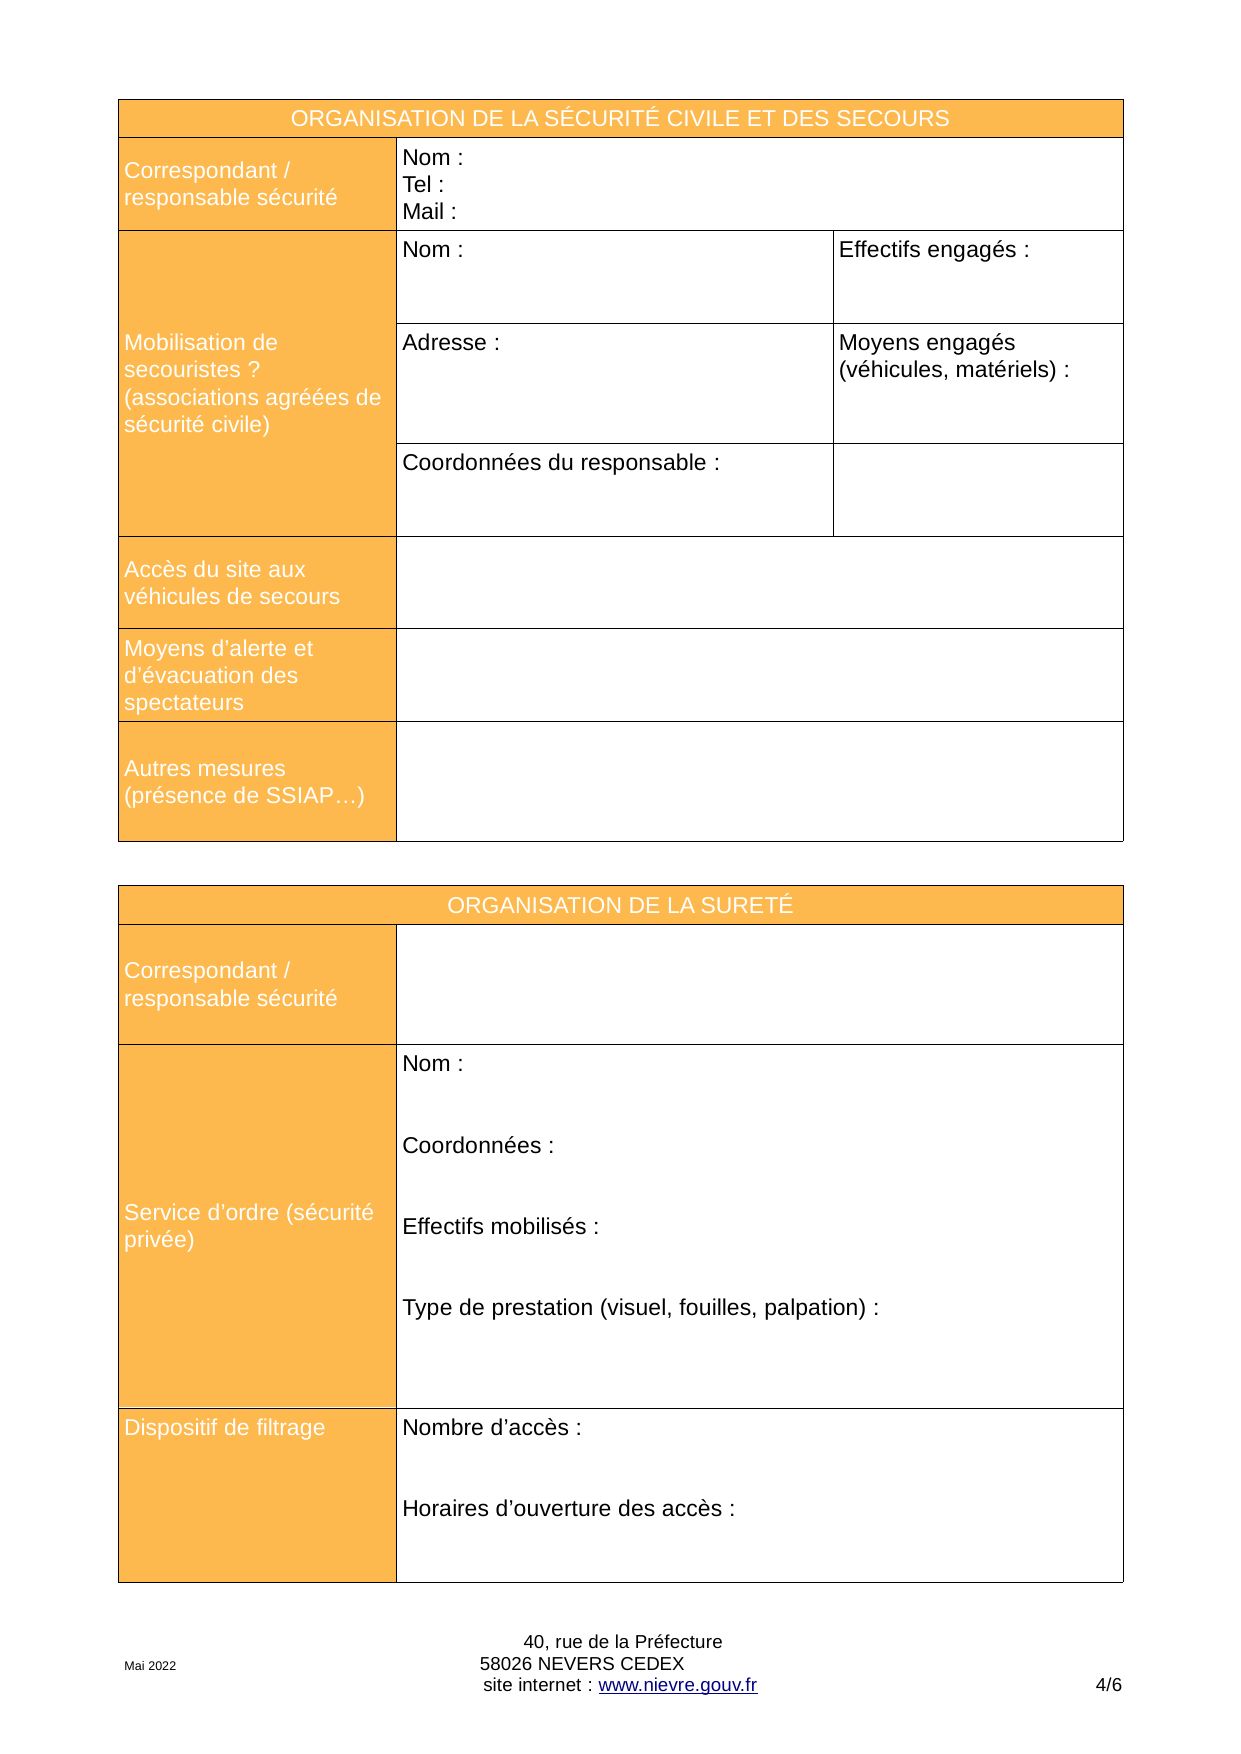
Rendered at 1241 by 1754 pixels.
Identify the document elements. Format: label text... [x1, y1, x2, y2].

table_cell Service d’ordre (sécurité privée) [119, 1045, 396, 1407]
table_cell [397, 925, 1123, 1044]
table_cell [118, 842, 396, 885]
table_cell [396, 842, 1123, 885]
table_cell Nom : Tel : Mail : [397, 138, 1123, 230]
table_cell Accès du site aux véhicules de secours [119, 537, 396, 628]
table_cell Moyens d’alerte et d’évacuation des spectateurs [119, 629, 396, 721]
table_cell Nom : [397, 231, 833, 323]
table_cell Dispositif de filtrage [119, 1409, 396, 1582]
table_cell Nom : Coordonnées : Effectifs mobilisés : Type de prestation (visuel, fouilles, palpation) : [397, 1045, 1123, 1407]
table_cell Adresse : [397, 324, 833, 443]
table_cell Moyens engagés (véhicules, matériels) : [834, 324, 1123, 443]
table_cell [397, 722, 1123, 841]
table_cell Mobilisation de secouristes ? (associations agréées de sécurité civile) [119, 231, 396, 536]
table_cell Coordonnées du responsable : [397, 444, 833, 536]
table_cell [397, 629, 1123, 721]
table_header ORGANISATION DE LA SÉCURITÉ CIVILE ET DES SECOURS [119, 100, 1123, 137]
table_cell Correspondant / responsable sécurité [119, 925, 396, 1044]
table_cell Nombre d’accès : Horaires d’ouverture des accès : [397, 1409, 1123, 1582]
table_header ORGANISATION DE LA SURETÉ [119, 886, 1123, 924]
table_cell Autres mesures (présence de SSIAP…) [119, 722, 396, 841]
table_cell Correspondant / responsable sécurité [119, 138, 396, 230]
table_cell [834, 444, 1123, 536]
table_cell Effectifs engagés : [834, 231, 1123, 323]
table_cell [397, 537, 1123, 628]
